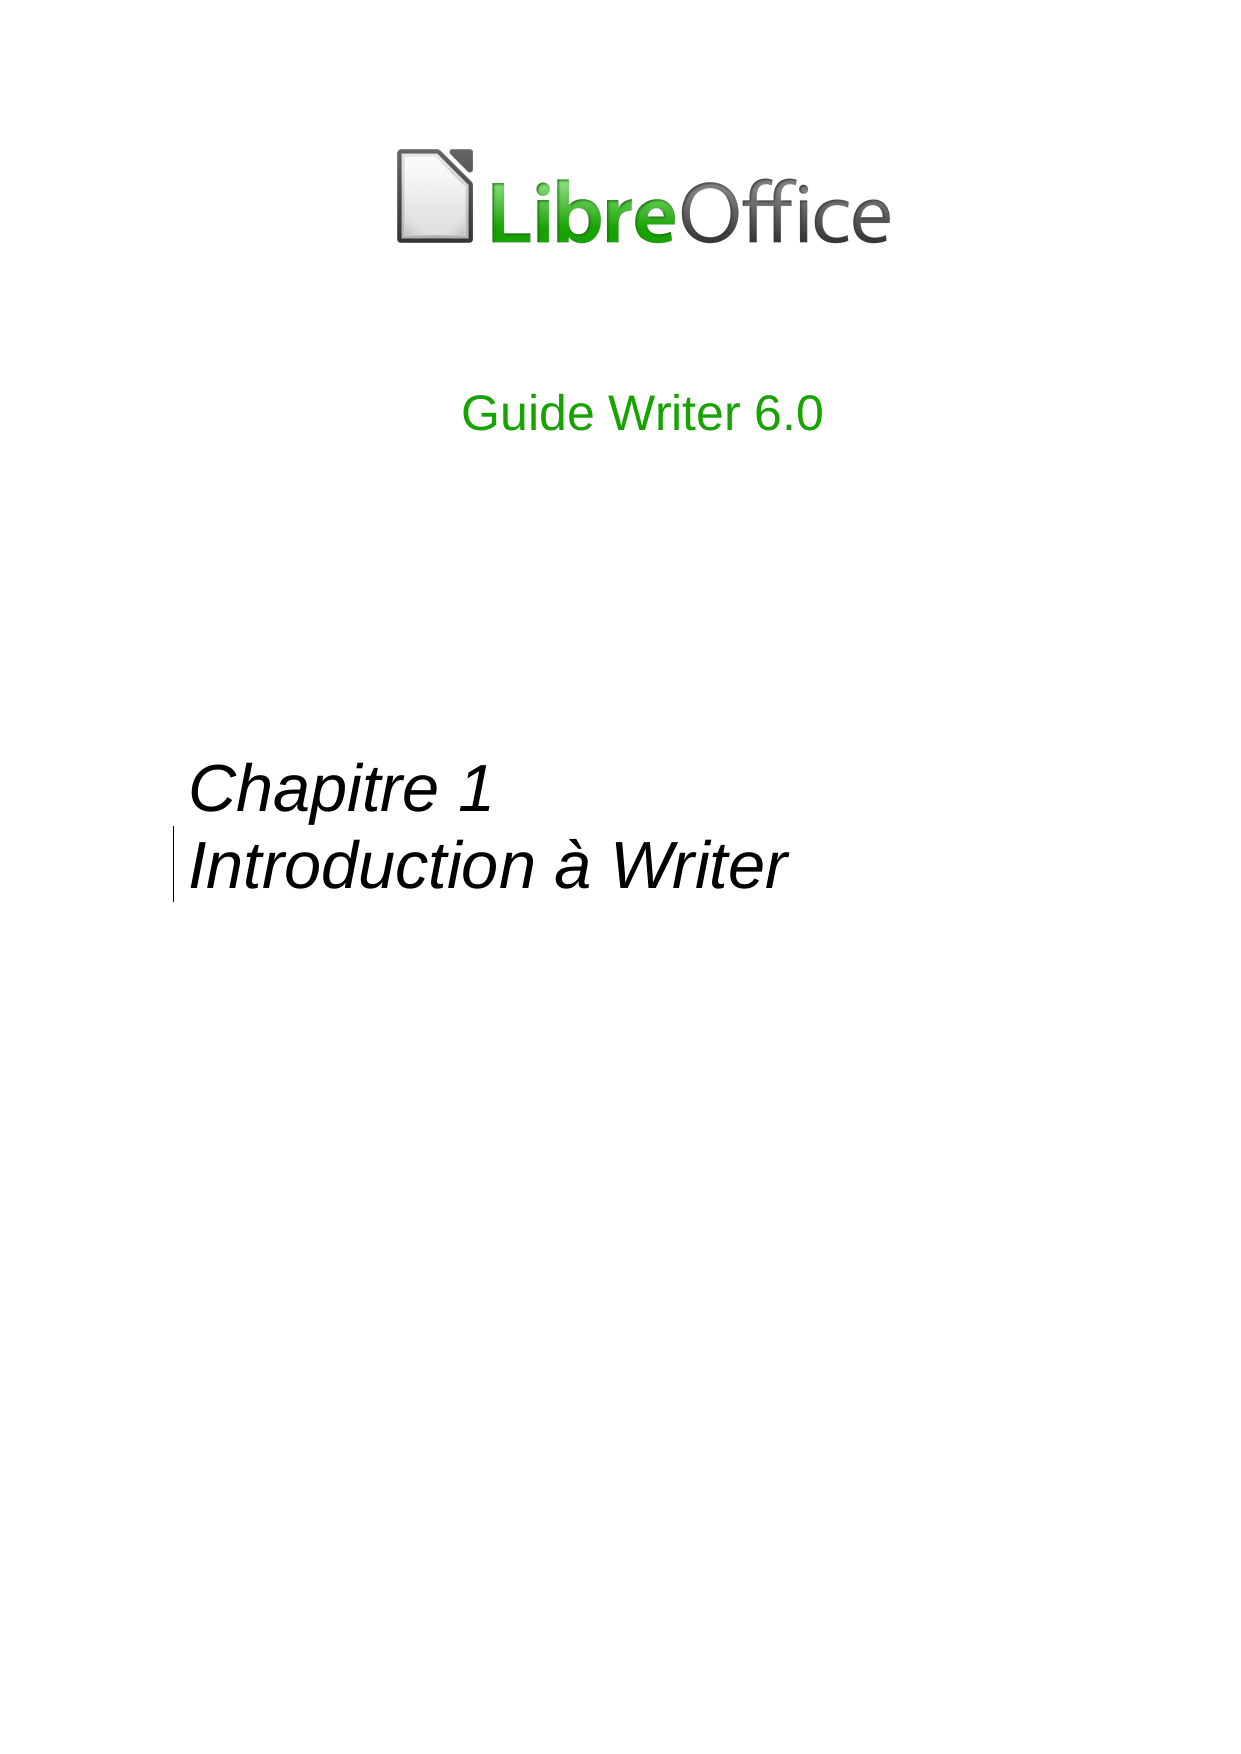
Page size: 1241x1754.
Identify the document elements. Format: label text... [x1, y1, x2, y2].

title Chapitre 1 Introduction à Writer [188, 672, 1098, 902]
text Guide Writer 6.0 [188, 384, 1098, 441]
picture [392, 144, 893, 250]
